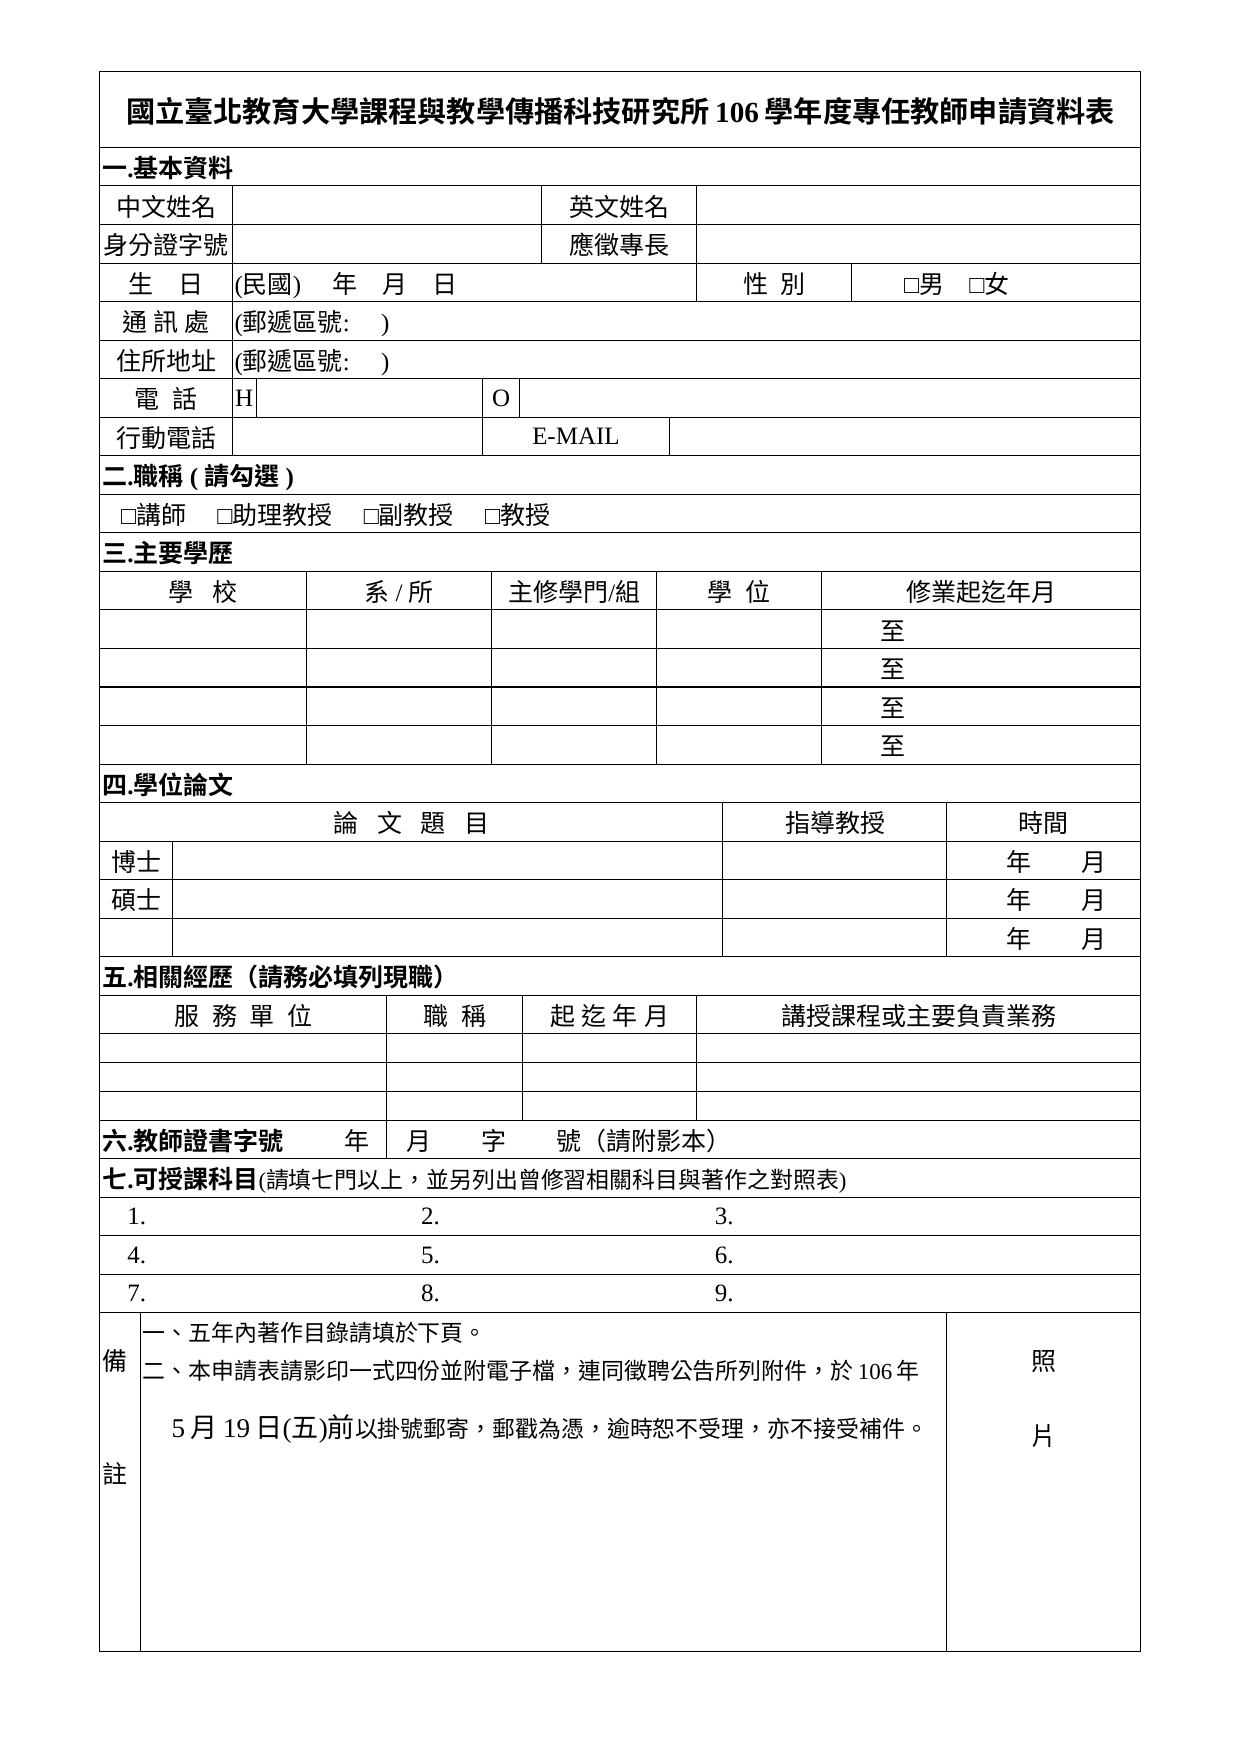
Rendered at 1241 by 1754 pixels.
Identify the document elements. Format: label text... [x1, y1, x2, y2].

table_cell [657, 726, 821, 763]
table_cell [520, 379, 1140, 417]
table_cell 修業起迄年月 [822, 572, 1140, 609]
table_cell 英文姓名 [542, 186, 696, 224]
table_cell 照 片 [947, 1313, 1140, 1651]
table_cell 學 校 [100, 572, 306, 609]
table_cell 至 [822, 688, 1140, 725]
table_cell [100, 726, 306, 763]
table_cell 時間 [947, 803, 1140, 841]
table_cell [233, 225, 541, 262]
table_cell (郵遞區號: ) [233, 341, 1140, 378]
table_cell [670, 418, 1140, 455]
table_cell [657, 610, 821, 648]
table_cell [697, 225, 1140, 262]
table_cell [100, 919, 172, 956]
table_cell 年 月 [947, 880, 1140, 918]
table_cell 四.學位論文 [100, 765, 1140, 802]
table_cell [523, 1092, 696, 1119]
table_cell [307, 726, 491, 763]
table_cell 身分證字號 [100, 225, 232, 262]
table_cell O [483, 379, 519, 417]
table_cell 六.教師證書字號 [100, 1121, 386, 1158]
table_cell [387, 1063, 522, 1091]
table_cell [307, 649, 491, 686]
table_cell 一.基本資料 [100, 148, 1140, 185]
table_cell [723, 919, 946, 956]
table_cell 講授課程或主要負責業務 [697, 996, 1140, 1033]
table_cell □男 □女 [852, 264, 1140, 301]
table_cell [100, 1063, 386, 1091]
table_cell 備 註 [100, 1313, 140, 1651]
table_cell 博士 [100, 842, 172, 879]
table_cell 生 日 [100, 264, 232, 301]
table_cell [100, 649, 306, 686]
table_cell 應徵專長 [542, 225, 696, 262]
table_cell (民國) 年 月 日 [233, 264, 696, 301]
table_cell [173, 919, 722, 956]
table_cell 學 位 [657, 572, 821, 609]
table_cell E-MAIL [483, 418, 669, 455]
table_cell 二.職稱 ( 請勾選 ) [100, 456, 1140, 494]
table_cell 住所地址 [100, 341, 232, 378]
table_cell [233, 186, 541, 224]
table_cell [697, 1063, 1140, 1091]
table_cell 至 [822, 610, 1140, 648]
table_cell [233, 418, 482, 455]
table_cell [100, 1092, 386, 1119]
table_cell 年 月 [947, 919, 1140, 956]
table_cell 三.主要學歷 [100, 533, 1140, 571]
table_cell [307, 688, 491, 725]
table_cell 指導教授 [723, 803, 946, 841]
table_cell 碩士 [100, 880, 172, 918]
table_cell 至 [822, 649, 1140, 686]
table_cell [307, 610, 491, 648]
table_cell 4. 5. 6. [100, 1236, 1140, 1274]
table_cell 系 / 所 [307, 572, 491, 609]
table_cell [387, 1092, 522, 1119]
table_cell 服 務 單 位 [100, 996, 386, 1033]
table_cell 主修學門/組 [492, 572, 656, 609]
table_cell [100, 688, 306, 725]
table_cell [100, 1034, 386, 1062]
table_cell 7. 8. 9. [100, 1275, 1140, 1312]
table_cell 1. 2. 3. [100, 1198, 1140, 1235]
table_cell 年 月 字 第 年 月 字 號（請附影本） [387, 1121, 1140, 1158]
table_cell 職 稱 [387, 996, 522, 1033]
table_cell [523, 1063, 696, 1091]
table_cell [697, 1092, 1140, 1119]
table_cell 中文姓名 [100, 186, 232, 224]
table_cell 年 月 [947, 842, 1140, 879]
table_header 國立臺北教育大學課程與教學傳播科技研究所106學年度專任教師申請資料表 [100, 72, 1140, 147]
table_cell [657, 688, 821, 725]
table_cell 七.可授課科目(請填七門以上，並另列出曾修習相關科目與著作之對照表) [100, 1159, 1140, 1197]
table_cell 性 別 [697, 264, 851, 301]
table_cell (郵遞區號: ) [233, 302, 1140, 339]
table_cell 至 [822, 726, 1140, 763]
table_cell [697, 186, 1140, 224]
table_cell 電 話 [100, 379, 232, 417]
table_cell [657, 649, 821, 686]
table_cell H [233, 379, 256, 417]
table_cell [492, 688, 656, 725]
table_cell [492, 726, 656, 763]
table_cell [257, 379, 482, 417]
table_cell 論 文 題 目 [100, 803, 722, 841]
table_cell [387, 1034, 522, 1062]
table_cell [100, 610, 306, 648]
table_cell 通 訊 處 [100, 302, 232, 339]
table_cell [723, 842, 946, 879]
table_cell [723, 880, 946, 918]
table_cell 行動電話 [100, 418, 232, 455]
table_cell [492, 649, 656, 686]
table_cell 五.相關經歷（請務必填列現職） [100, 957, 1140, 995]
table_cell □講師 □助理教授 □副教授 □教授 [100, 495, 1140, 532]
table_cell [173, 842, 722, 879]
table_cell [173, 880, 722, 918]
table_cell [523, 1034, 696, 1062]
table_cell 一、五年內著作目錄請填於下頁。 二、本申請表請影印一式四份並附電子檔，連同徵聘公告所列附件，於106年 5月19日(五)前以掛號郵寄，郵戳為憑，逾時恕不受理，亦不接受補件。 [141, 1313, 946, 1651]
table_cell [492, 610, 656, 648]
table_cell [697, 1034, 1140, 1062]
table_cell 起 迄 年 月 [523, 996, 696, 1033]
